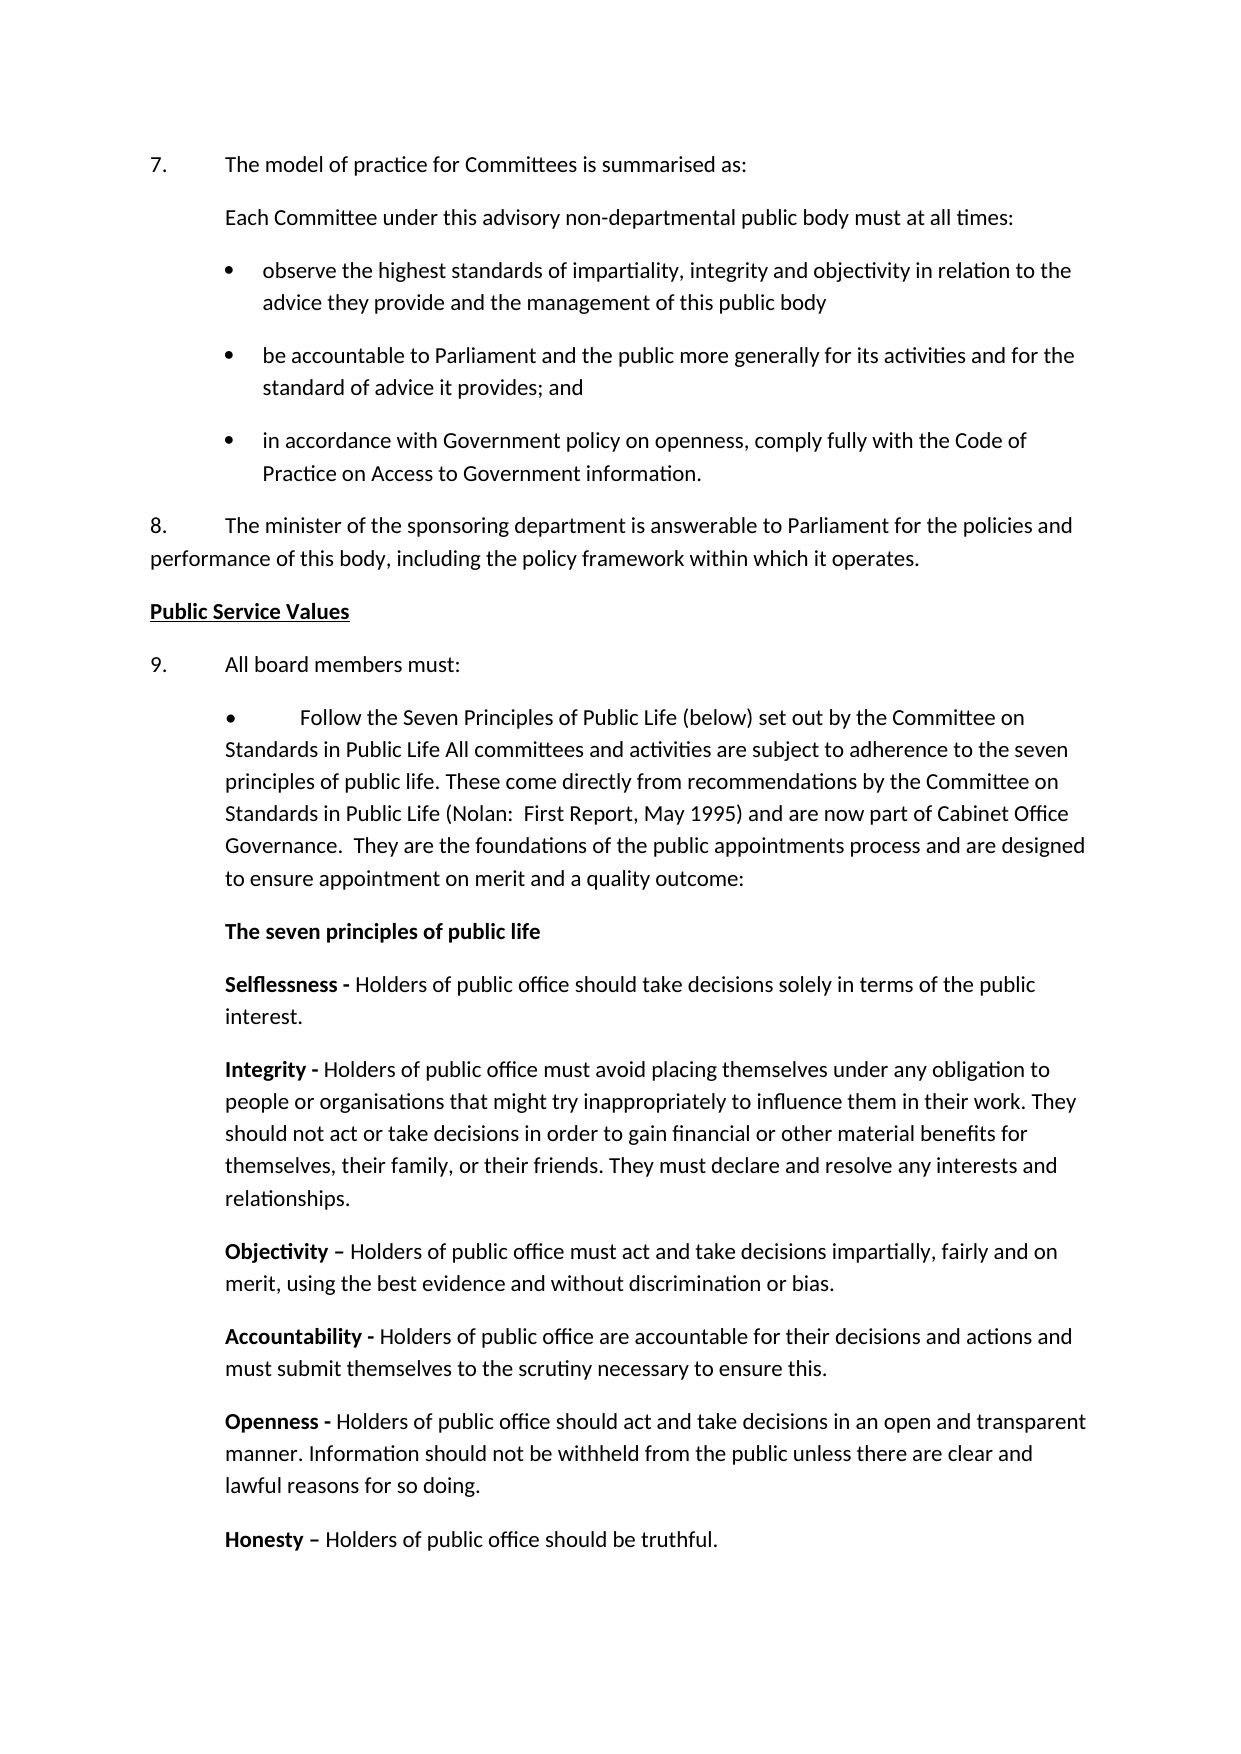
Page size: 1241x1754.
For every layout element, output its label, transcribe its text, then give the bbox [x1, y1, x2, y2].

text • Follow the Seven Principles of Public Life (below) set out by the Committee on Standards in Public Life All committees and activities are subject to adherence to the seven principles of public life. These come directly from recommendations by the Committee on Standards in Public Life (Nolan: First Report, May 1995) and are now part of Cabinet Office Governance. They are the foundations of the public appointments process and are designed to ensure appointment on merit and a quality outcome: [225, 703, 1090, 892]
text 9. All board members must: [150, 650, 1090, 678]
text Openness - Holders of public office should act and take decisions in an open and transparent manner. Information should not be withheld from the public unless there are clear and lawful reasons for so doing. [225, 1407, 1090, 1500]
list be accountable to Parliament and the public more generally for its activities and for the standard of advice it provides; and [225, 341, 1090, 401]
text 7. The model of practice for Committees is summarised as: [150, 150, 1090, 178]
list observe the highest standards of impartiality, integrity and objectivity in relation to the advice they provide and the management of this public body [225, 256, 1090, 316]
text Each Committee under this advisory non-departmental public body must at all times: [150, 203, 1090, 231]
text Integrity - Holders of public office must avoid placing themselves under any obligation to people or organisations that might try inappropriately to influence them in their work. They should not act or take decisions in order to gain financial or other material benefits for themselves, their family, or their friends. They must declare and resolve any interests and relationships. [225, 1055, 1090, 1212]
list in accordance with Government policy on openness, comply fully with the Code of Practice on Access to Government information. [225, 426, 1090, 487]
text Objectivity – Holders of public office must act and take decisions impartially, fairly and on merit, using the best evidence and without discrimination or bias. [225, 1237, 1090, 1297]
text Selflessness - Holders of public office should take decisions solely in terms of the public interest. [225, 970, 1090, 1030]
text 8. The minister of the sponsoring department is answerable to Parliament for the policies and performance of this body, including the policy framework within which it operates. [150, 512, 1090, 572]
text Honesty – Holders of public office should be truthful. [225, 1525, 1090, 1553]
text Public Service Values [150, 597, 1090, 625]
text The seven principles of public life [225, 917, 1090, 945]
text Accountability - Holders of public office are accountable for their decisions and actions and must submit themselves to the scrutiny necessary to ensure this. [225, 1322, 1090, 1382]
